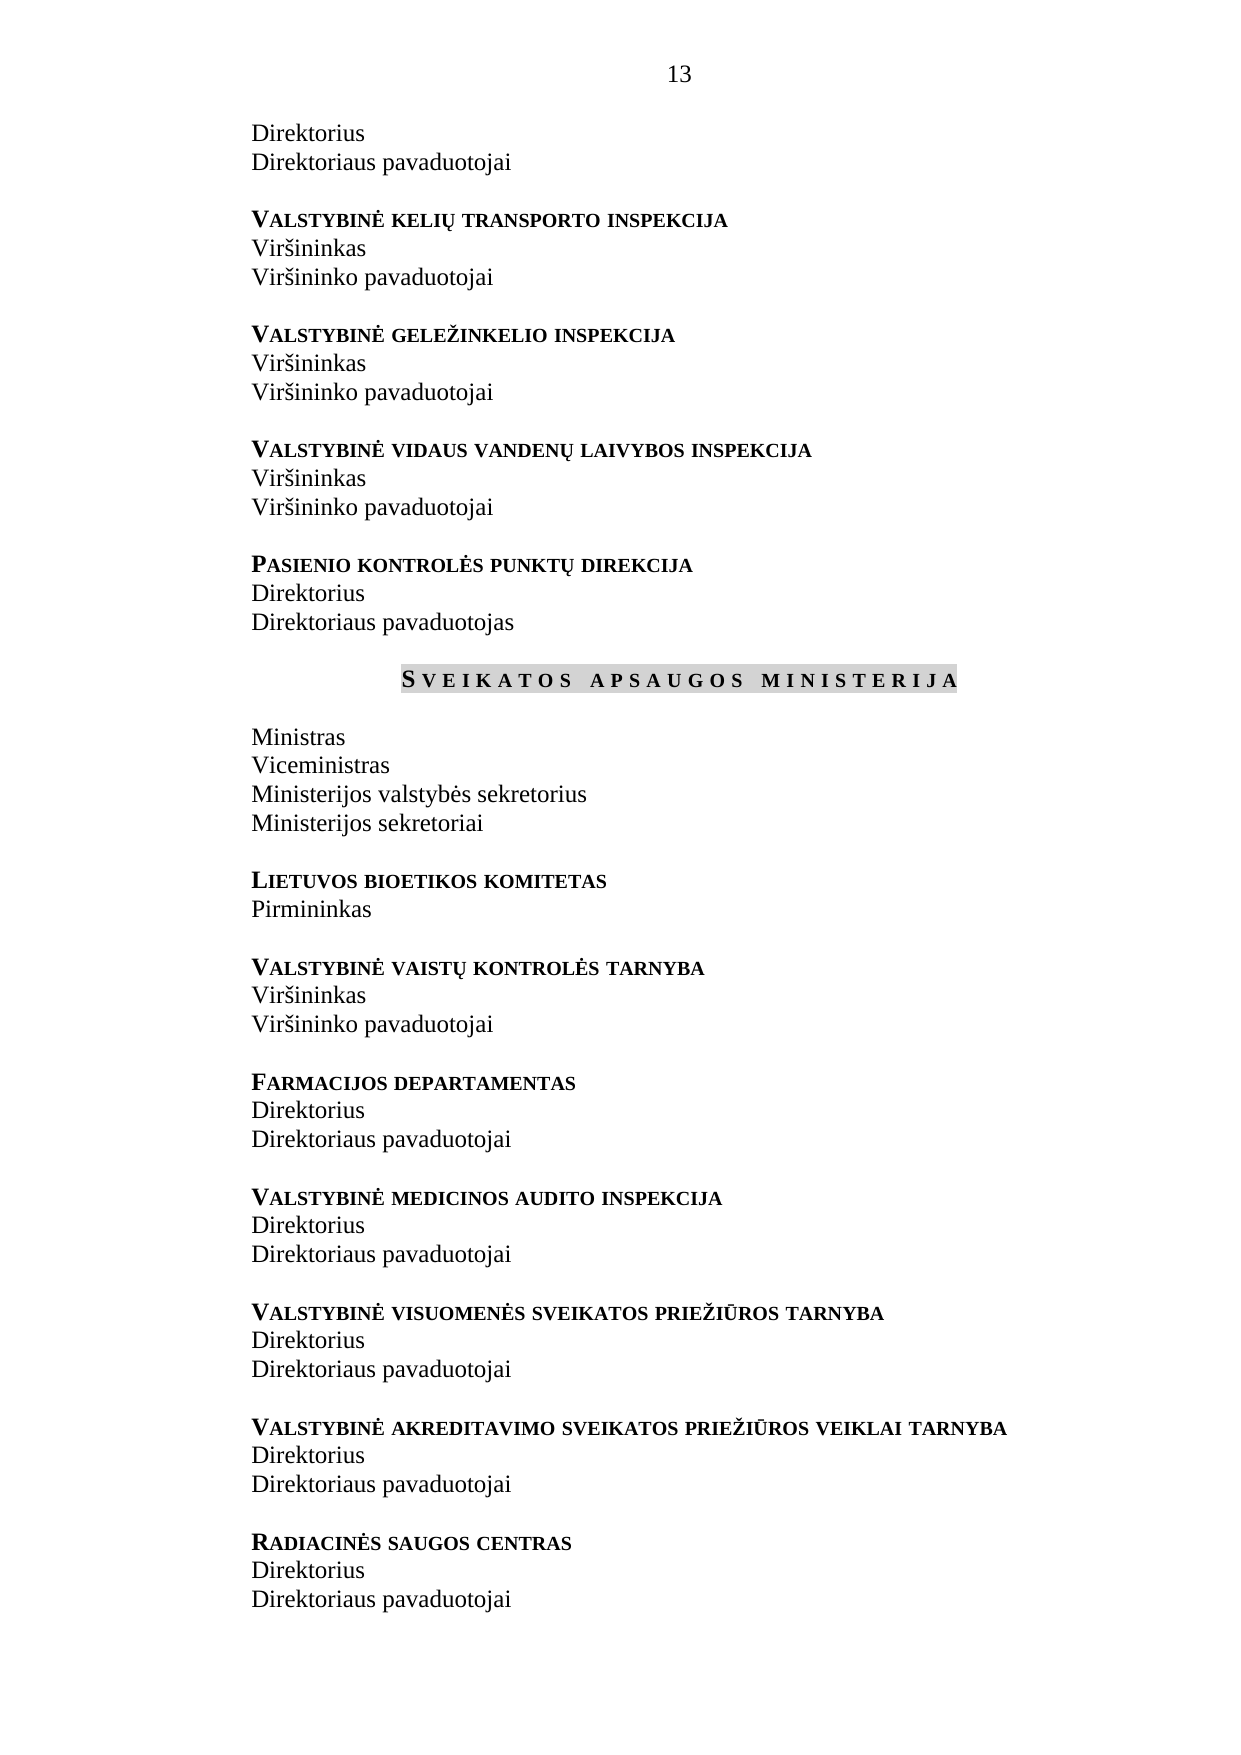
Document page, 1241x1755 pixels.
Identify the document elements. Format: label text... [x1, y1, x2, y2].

text Direktorius [177, 1211, 1181, 1239]
text Direktorius [177, 578, 1181, 607]
text Direktoriaus pavaduotojai [177, 1354, 1181, 1383]
text Direktoriaus pavaduotojai [177, 1124, 1181, 1153]
text Direktorius [177, 118, 1181, 147]
text Direktoriaus pavaduotojai [177, 1584, 1181, 1613]
text Valstybinė vidaus vandenų laivybos inspekcija [177, 434, 1181, 463]
text Sveikatos apsaugos ministerija [177, 664, 1181, 693]
text Pirmininkas [177, 894, 1181, 923]
text Viršininko pavaduotojai [177, 262, 1181, 291]
text Direktoriaus pavaduotojai [177, 147, 1181, 176]
text Valstybinė kelių transporto inspekcija [177, 204, 1181, 233]
text Direktoriaus pavaduotojai [177, 1469, 1181, 1498]
text Viršininko pavaduotojai [177, 492, 1181, 521]
text Direktorius [177, 1556, 1181, 1584]
text Viceministras [177, 751, 1181, 779]
text Ministerijos sekretoriai [177, 808, 1181, 837]
text Viršininkas [177, 463, 1181, 492]
text Direktorius [177, 1096, 1181, 1124]
text Farmacijos departamentas [177, 1067, 1181, 1096]
text Viršininko pavaduotojai [177, 377, 1181, 406]
text Ministras [177, 722, 1181, 751]
text Valstybinė vaistų kontrolės tarnyba [177, 952, 1181, 981]
text Valstybinė akreditavimo sveikatos priežiūros veiklai tarnyba [177, 1412, 1181, 1441]
text Valstybinė geležinkelio inspekcija [177, 319, 1181, 348]
text Viršininko pavaduotojai [177, 1009, 1181, 1038]
text Direktorius [177, 1326, 1181, 1354]
text Viršininkas [177, 981, 1181, 1009]
text Direktorius [177, 1441, 1181, 1469]
text Direktoriaus pavaduotojai [177, 1239, 1181, 1268]
text Viršininkas [177, 233, 1181, 262]
text Direktoriaus pavaduotojas [177, 607, 1181, 636]
text Valstybinė medicinos audito inspekcija [177, 1182, 1181, 1211]
text Lietuvos bioetikos komitetas [177, 866, 1181, 894]
text Ministerijos valstybės sekretorius [177, 779, 1181, 808]
text Radiacinės saugos centras [177, 1527, 1181, 1556]
text Viršininkas [177, 348, 1181, 377]
text Valstybinė visuomenės sveikatos priežiūros tarnyba [177, 1297, 1181, 1326]
text Pasienio kontrolės punktų direkcija [177, 549, 1181, 578]
